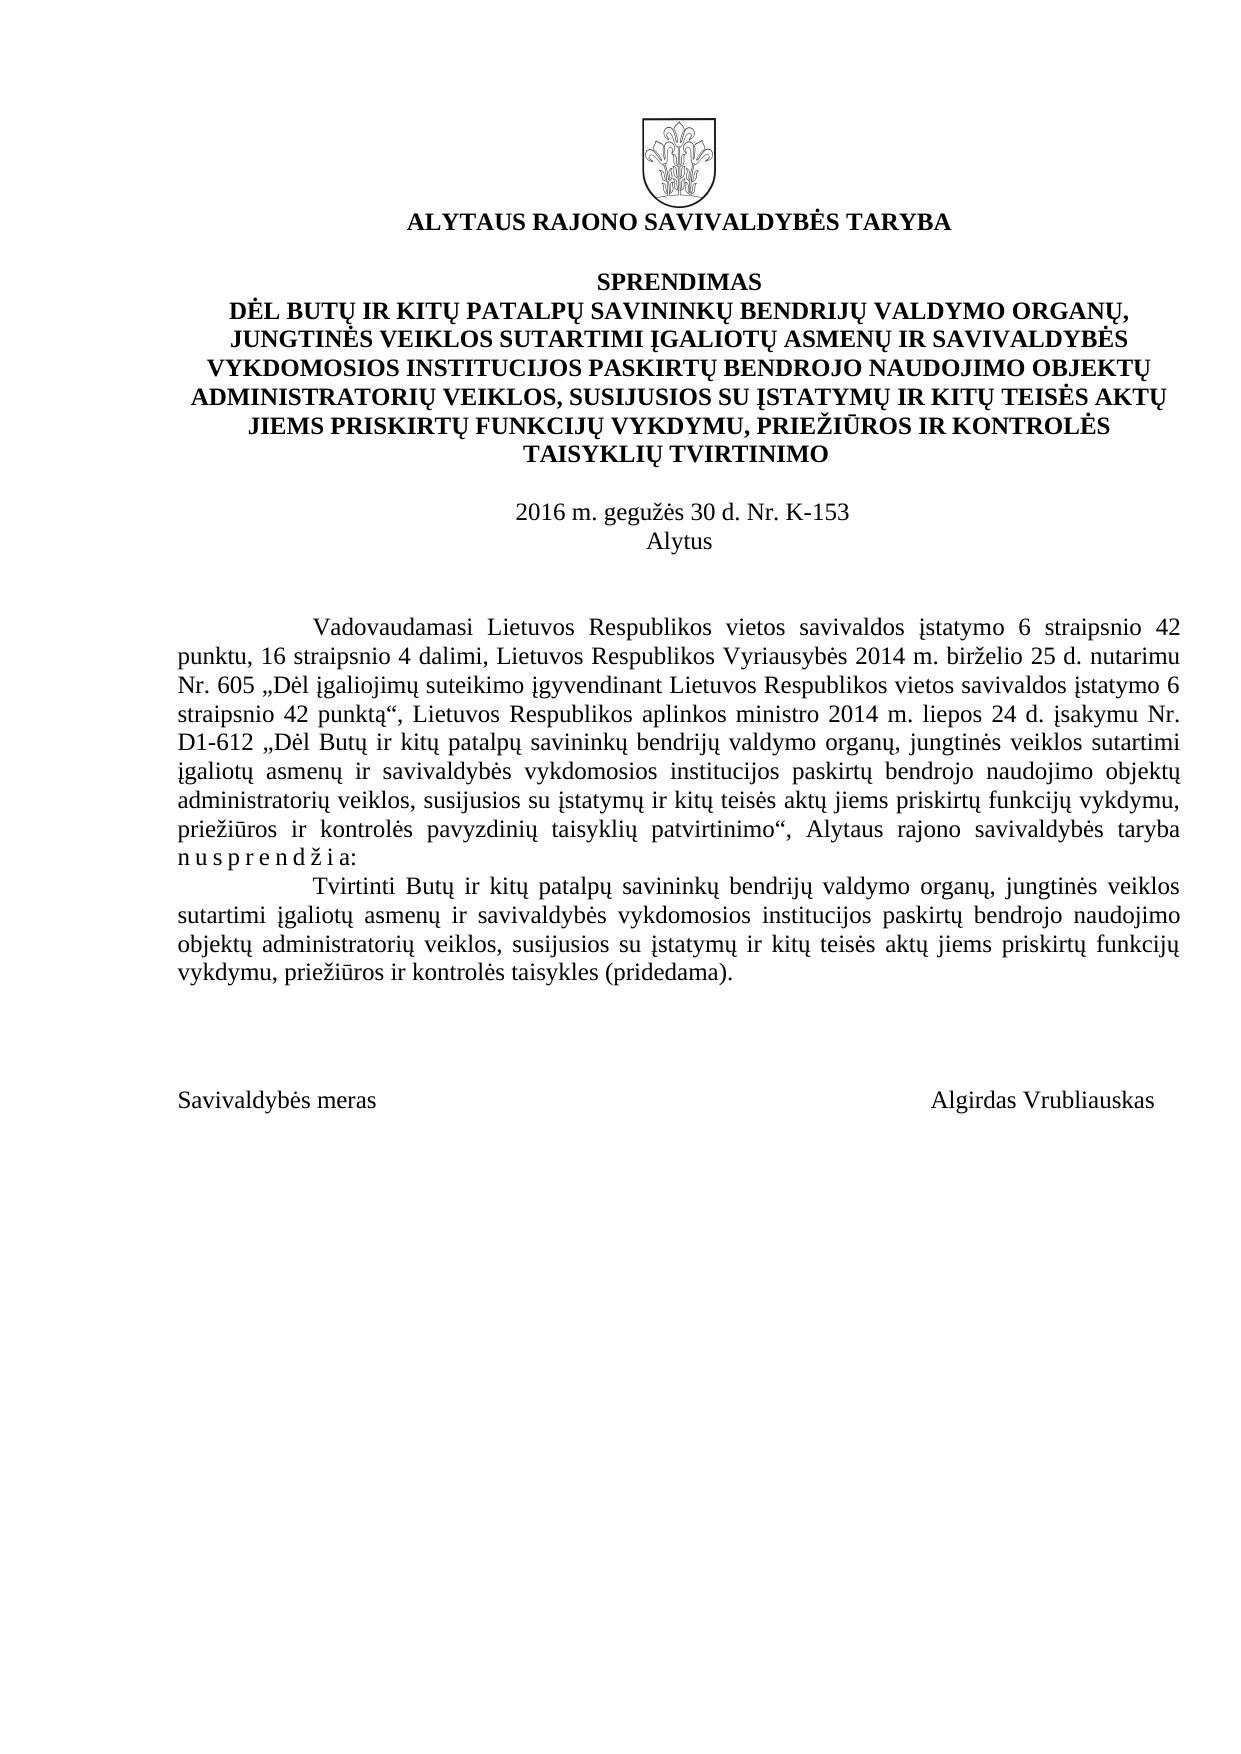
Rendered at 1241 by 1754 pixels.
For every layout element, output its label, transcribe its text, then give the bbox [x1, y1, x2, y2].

text Tvirtinti Butų ir kitų patalpų savininkų bendrijų valdymo organų, jungtinės veiklos sutartimi įgaliotų asmenų ir savivaldybės vykdomosios institucijos paskirtų bendrojo naudojimo objektų administratorių veiklos, susijusios su įstatymų ir kitų teisės aktų jiems priskirtų funkcijų vykdymu, priežiūros ir kontrolės taisykles (pridedama). [177, 871, 1181, 986]
text SPRENDIMAS [177, 267, 1181, 296]
text 2016 m. gegužės 30 d. Nr. K-153 [177, 497, 1181, 526]
text DĖL BUTŲ IR KITŲ PATALPŲ SAVININKŲ BENDRIJŲ VALDYMO ORGANŲ, JUNGTINĖS VEIKLOS SUTARTIMI ĮGALIOTŲ ASMENŲ IR SAVIVALDYBĖS VYKDOMOSIOS INSTITUCIJOS PASKIRTŲ BENDROJO NAUDOJIMO OBJEKTŲ ADMINISTRATORIŲ VEIKLOS, SUSIJUSIOS SU ĮSTATYMŲ IR KITŲ TEISĖS AKTŲ JIEMS PRISKIRTŲ FUNKCIJŲ VYKDYMU, PRIEŽIŪROS IR KONTROLĖS TAISYKLIŲ TVIRTINIMO [177, 296, 1181, 468]
text ALYTAUS RAJONO SAVIVALDYBĖS TARYBA [177, 207, 1181, 236]
text Savivaldybės meras Algirdas Vrubliauskas [177, 1085, 1181, 1114]
text Vadovaudamasi Lietuvos Respublikos vietos savivaldos įstatymo 6 straipsnio 42 punktu, 16 straipsnio 4 dalimi, Lietuvos Respublikos Vyriausybės 2014 m. birželio 25 d. nutarimu Nr. 605 „Dėl įgaliojimų suteikimo įgyvendinant Lietuvos Respublikos vietos savivaldos įstatymo 6 straipsnio 42 punktą“, Lietuvos Respublikos aplinkos ministro 2014 m. liepos 24 d. įsakymu Nr. D1-612 „Dėl Butų ir kitų patalpų savininkų bendrijų valdymo organų, jungtinės veiklos sutartimi įgaliotų asmenų ir savivaldybės vykdomosios institucijos paskirtų bendrojo naudojimo objektų administratorių veiklos, susijusios su įstatymų ir kitų teisės aktų jiems priskirtų funkcijų vykdymu, priežiūros ir kontrolės pavyzdinių taisyklių patvirtinimo“, Alytaus rajono savivaldybės taryba nusprendžia: [177, 612, 1181, 871]
text Alytus [177, 526, 1181, 554]
